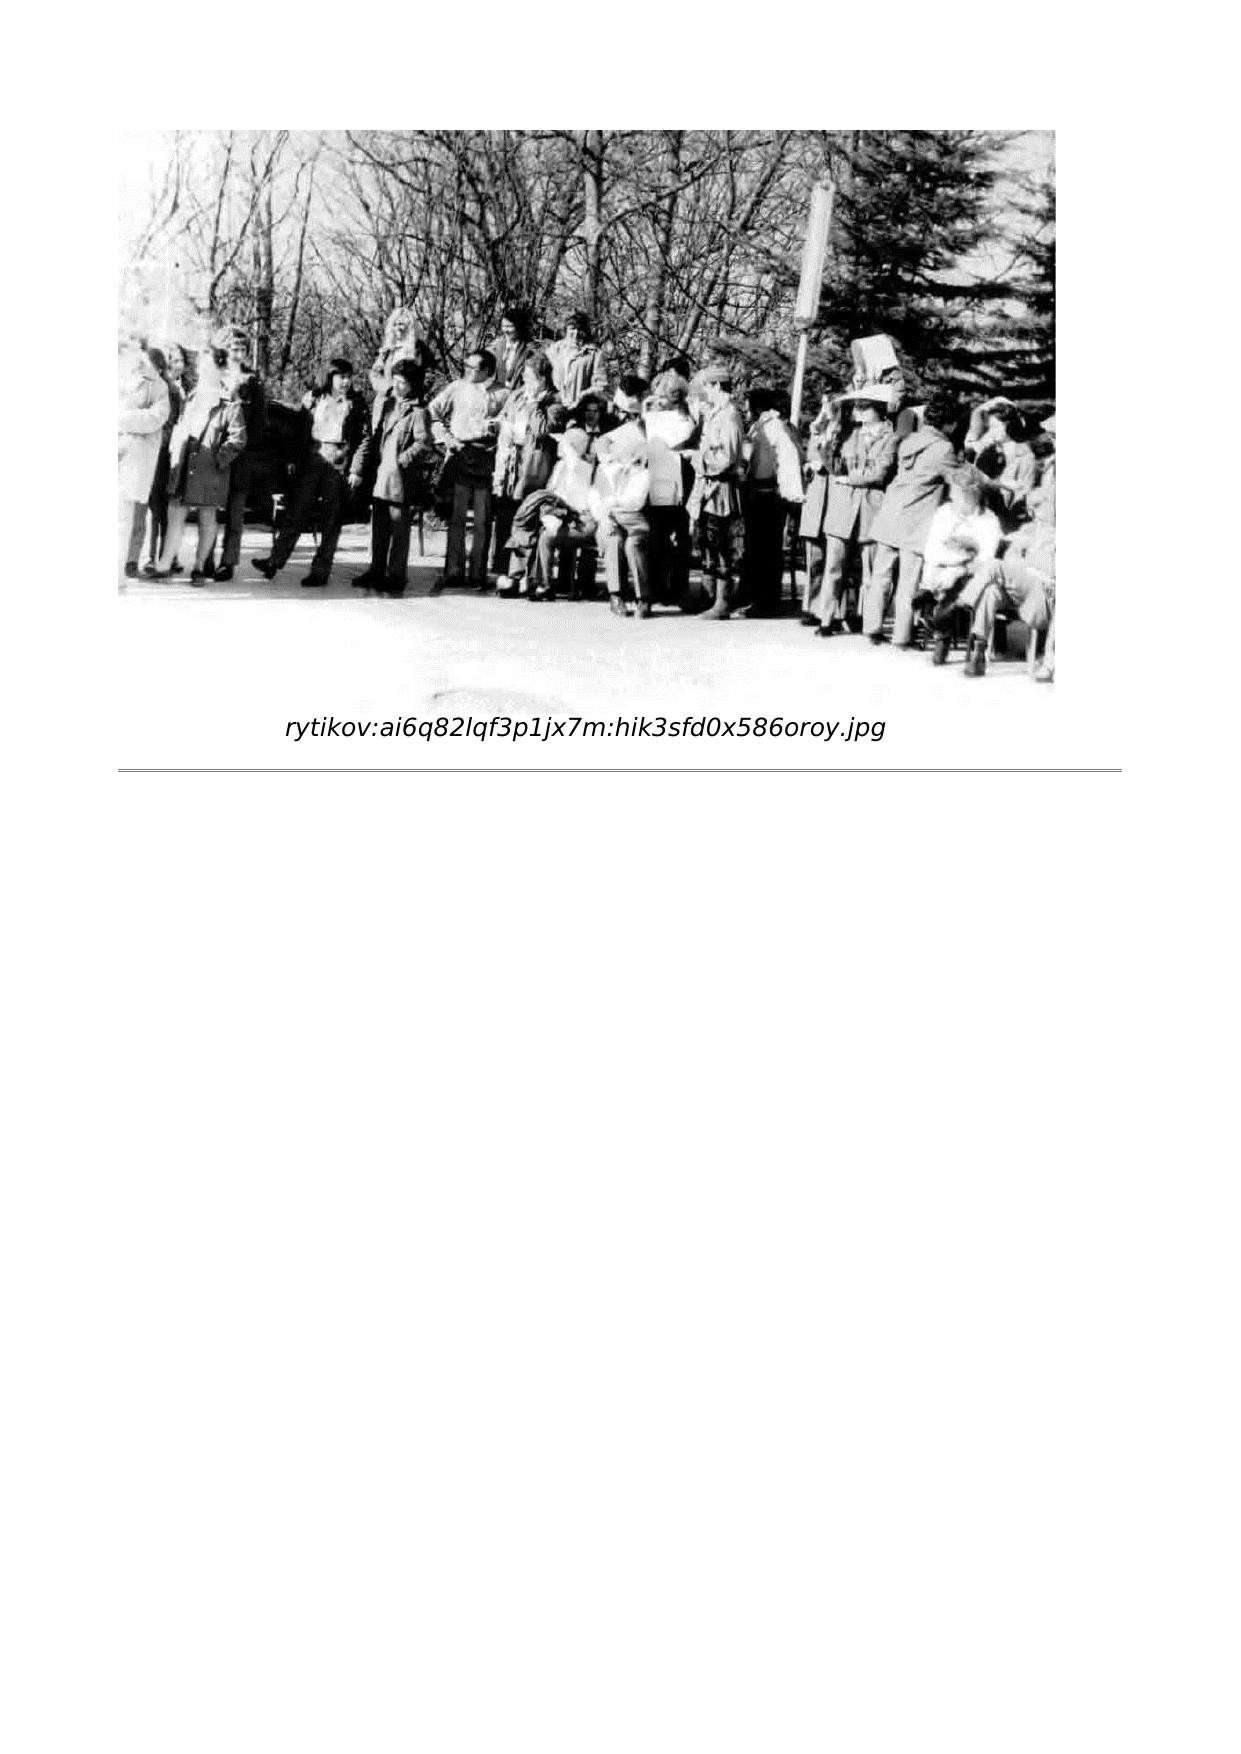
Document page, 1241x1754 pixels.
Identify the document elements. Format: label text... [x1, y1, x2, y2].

text rytikov:ai6q82lqf3p1jx7m:hik3sfd0x586oroy.jpg [118, 714, 1056, 742]
picture [118, 130, 1056, 714]
